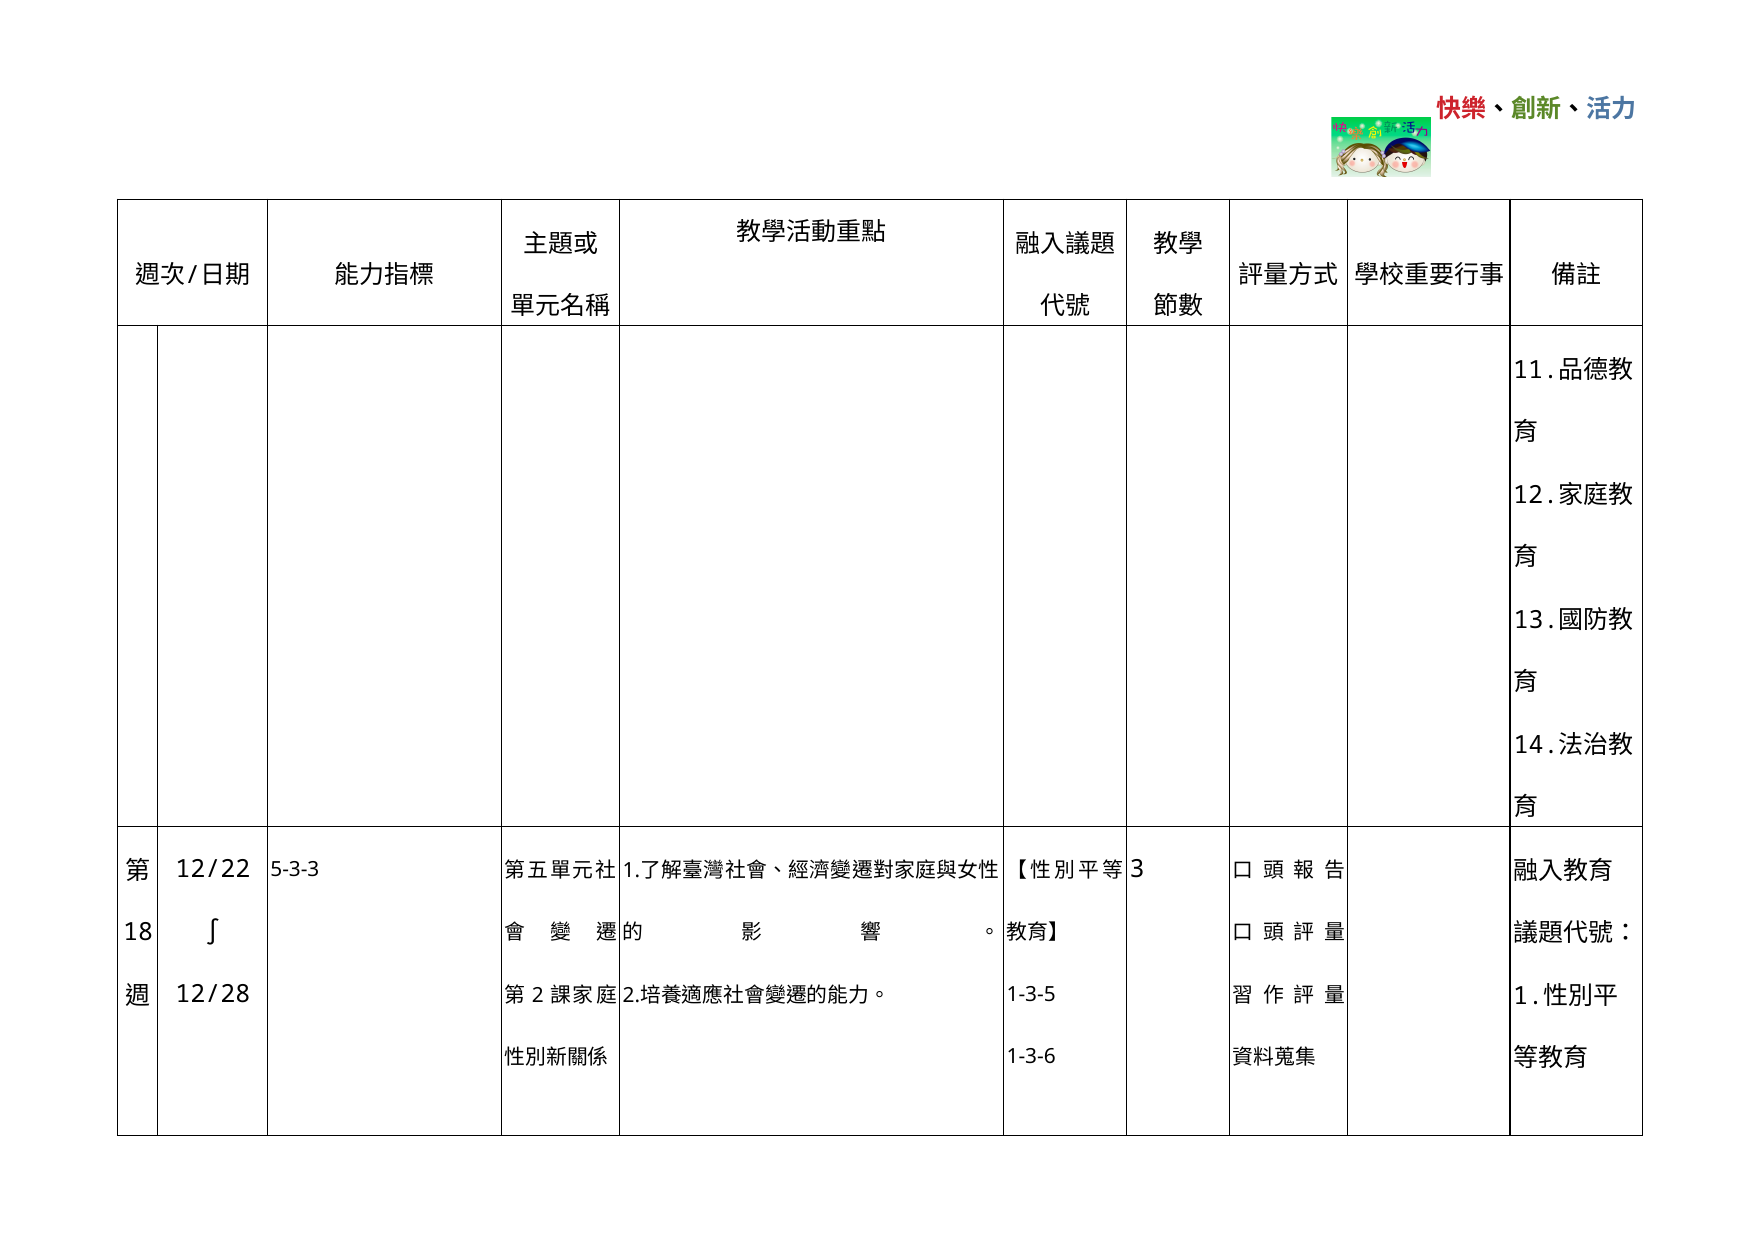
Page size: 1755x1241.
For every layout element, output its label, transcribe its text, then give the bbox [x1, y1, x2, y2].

table_header 教學 節數 [1127, 200, 1229, 324]
table_cell [118, 326, 157, 826]
table_header 教學活動重點 [620, 200, 1003, 324]
table_cell 12/22 ∫ 12/28 [158, 827, 267, 1135]
table_cell [1004, 326, 1126, 826]
table_cell 第五單元社會變遷 第2課家庭性別新關係 [502, 827, 619, 1135]
table_cell 3 [1127, 827, 1229, 1135]
table_cell [502, 326, 619, 826]
table_cell [1127, 326, 1229, 826]
table_cell 11.品德教育 12.家庭教育 13.國防教育 14.法治教育 [1511, 326, 1642, 826]
table_cell [268, 326, 501, 826]
table_cell 口頭報告 口頭評量 習作評量 資料蒐集 [1230, 827, 1347, 1135]
table_header 週次/日期 [118, 200, 267, 324]
table_cell 融入教育 議題代號： 1.性別平等教育 2.環境教育 3.資訊教育 4.家政教育 5.人權教育 6.生涯發展教育 7.海洋教育 8.本土語言 9.圖資利用及閱讀教育 10.資訊倫理與安全健康上網教育 11.品德教育 12.家庭教育 13.國防教育 14.法治教育 [1511, 827, 1642, 1135]
table_header 備註 [1511, 200, 1642, 324]
table_header 主題或 單元名稱 [502, 200, 619, 324]
table_cell 1.了解臺灣社會、經濟變遷對家庭與女性的影響。 2.培養適應社會變遷的能力。 [620, 827, 1003, 1135]
table_cell 第 18 週 [118, 827, 157, 1135]
table_cell [1230, 326, 1347, 826]
table_cell [620, 326, 1003, 826]
table_cell [158, 326, 267, 826]
table_header 學校重要行事 [1348, 200, 1509, 324]
table_cell 5-3-3 [268, 827, 501, 1135]
table_header 評量方式 [1230, 200, 1347, 324]
table_cell [1348, 326, 1509, 826]
table_cell 【性別平等教育】 1-3-5 1-3-6 [1004, 827, 1126, 1135]
table_cell [1348, 827, 1509, 1135]
table_header 能力指標 [268, 200, 501, 324]
table_header 融入議題 代號 [1004, 200, 1126, 324]
